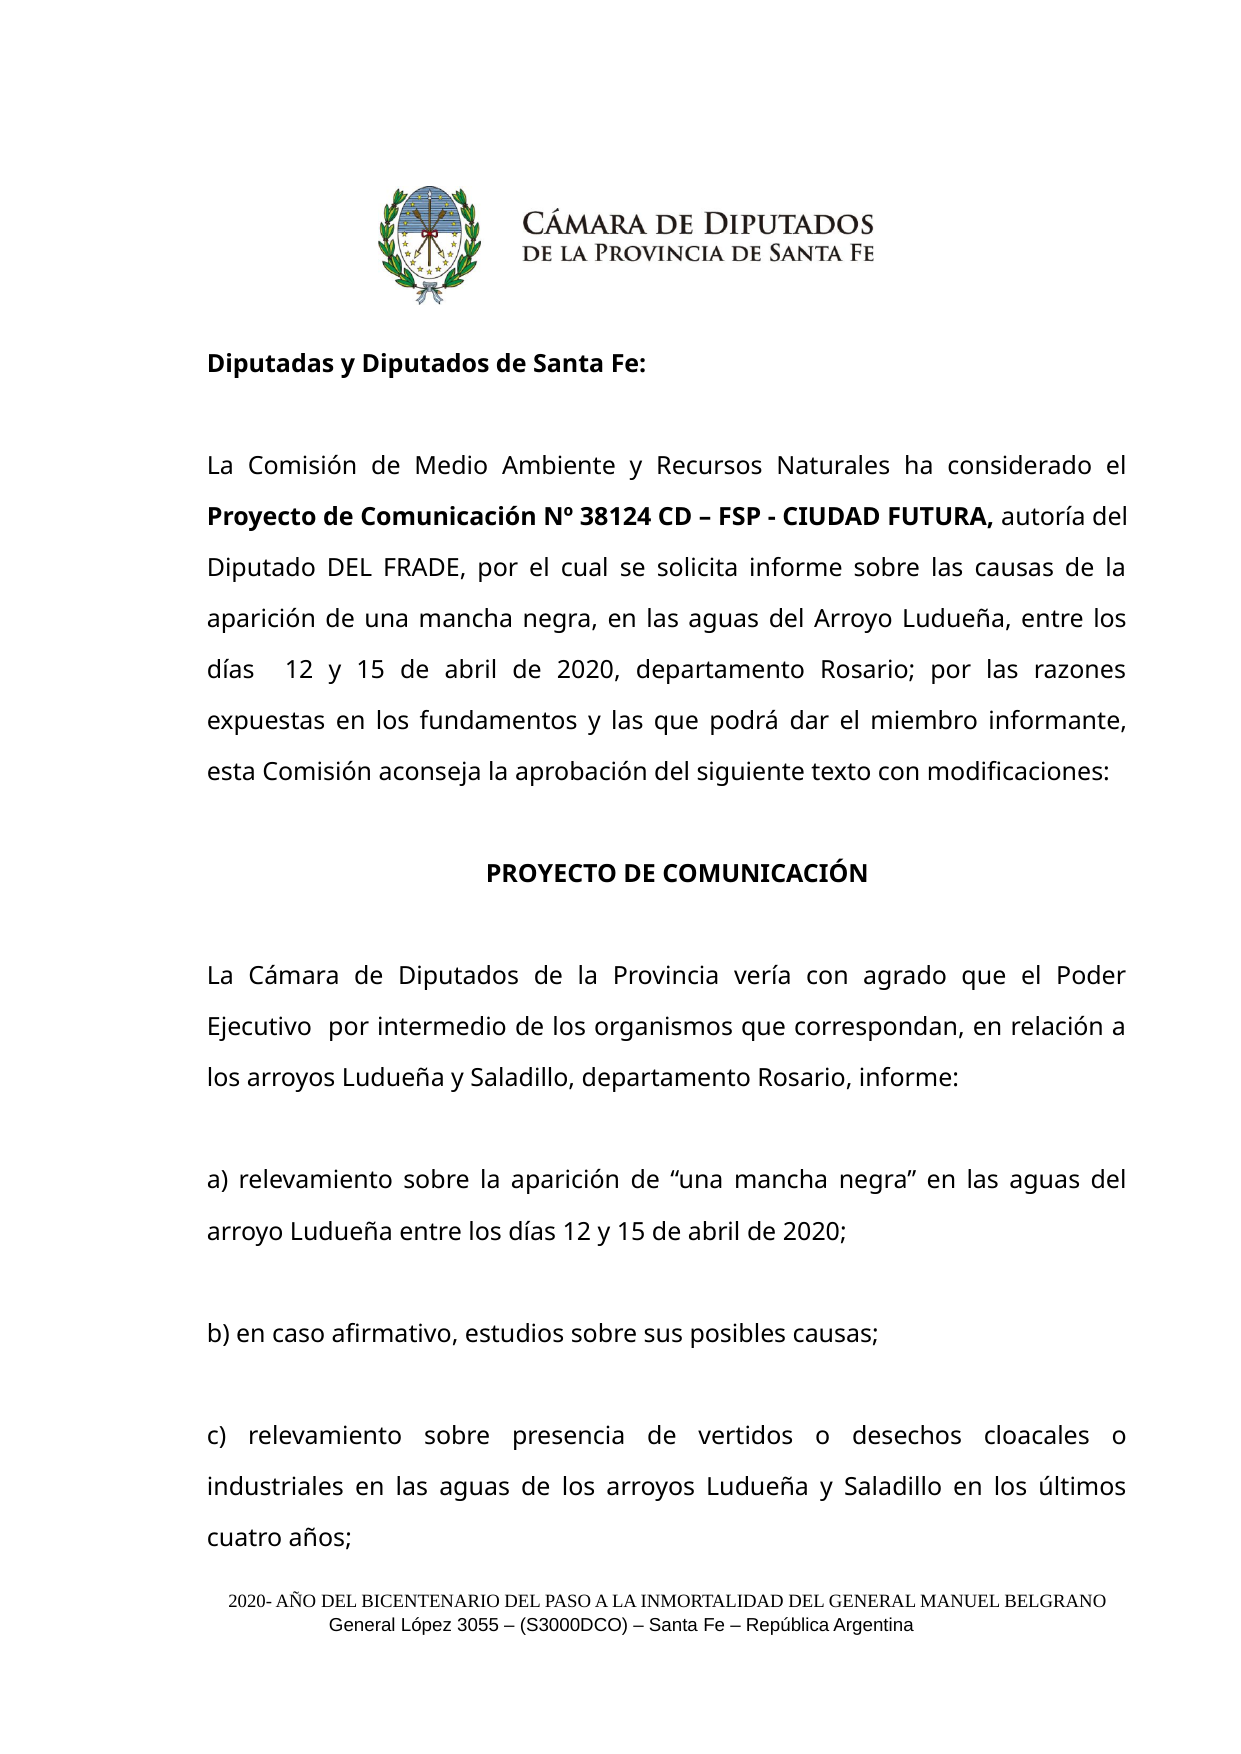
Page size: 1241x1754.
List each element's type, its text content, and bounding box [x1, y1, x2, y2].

text PROYECTO DE COMUNICACIÓN [207, 856, 1128, 890]
text La Cámara de Diputados de la Provincia vería con agrado que el Poder Ejecutivo por intermedio de los organismos que correspondan, en relación a los arroyos Ludueña y Saladillo, departamento Rosario, informe: [207, 958, 1128, 1094]
text a) relevamiento sobre la aparición de “una mancha negra” en las aguas del arroyo Ludueña entre los días 12 y 15 de abril de 2020; [207, 1162, 1128, 1247]
text b) en caso afirmativo, estudios sobre sus posibles causas; [207, 1315, 1128, 1349]
text c) relevamiento sobre presencia de vertidos o desechos cloacales o industriales en las aguas de los arroyos Ludueña y Saladillo en los últimos cuatro años; [207, 1417, 1128, 1553]
text Diputadas y Diputados de Santa Fe: [207, 346, 1128, 379]
picture [378, 186, 874, 309]
text La Comisión de Medio Ambiente y Recursos Naturales ha considerado el Proyecto de Comunicación Nº 38124 CD – FSP - CIUDAD FUTURA, autoría del Diputado DEL FRADE, por el cual se solicita informe sobre las causas de la aparición de una mancha negra, en las aguas del Arroyo Ludueña, entre los días 12 y 15 de abril de 2020, departamento Rosario; por las razones expuestas en los fundamentos y las que podrá dar el miembro informante, esta Comisión aconseja la aprobación del siguiente texto con modificaciones: [207, 448, 1128, 788]
